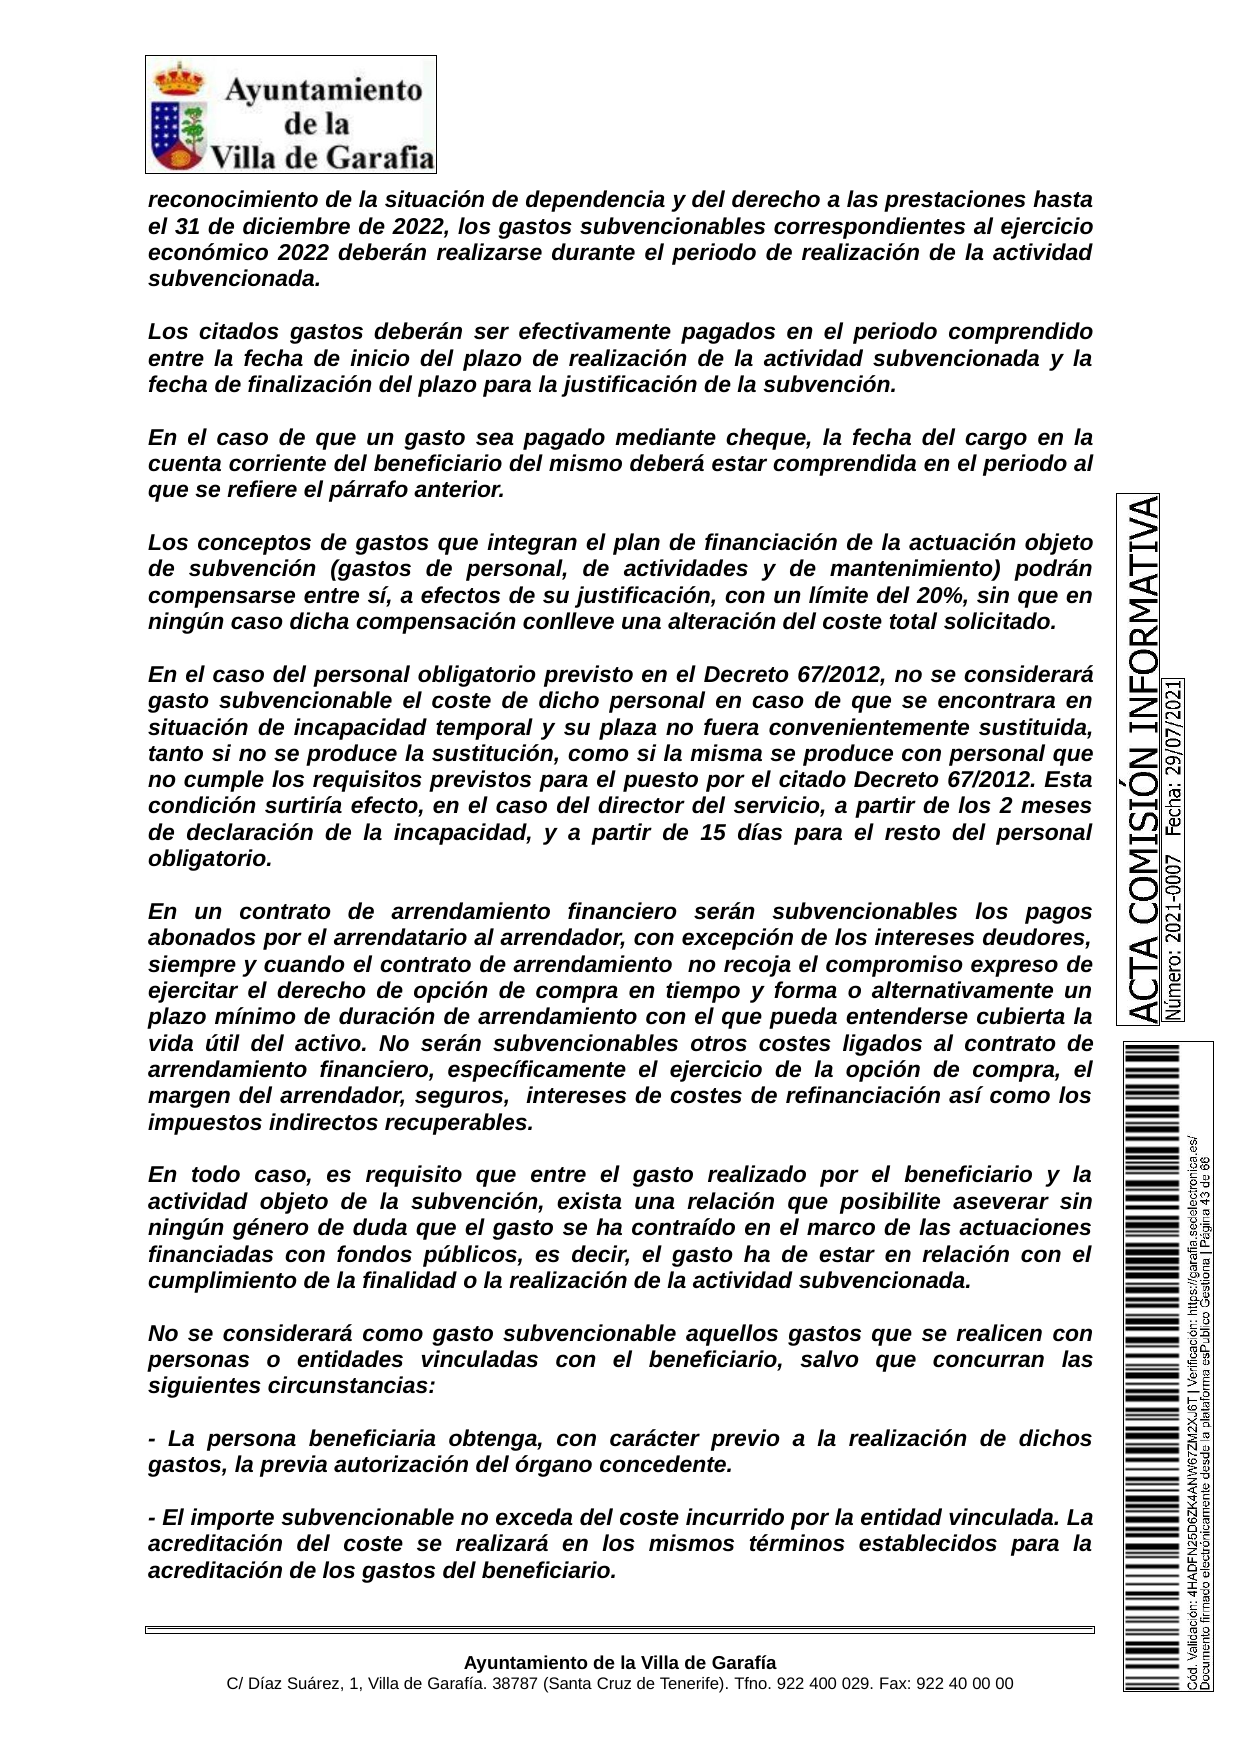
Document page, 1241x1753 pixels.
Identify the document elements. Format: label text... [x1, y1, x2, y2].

text vida útil del activo. No serán subvencionables otros costes ligados al contrato de [148, 1031, 1117, 1056]
text En un contrato de arrendamiento financiero serán subvencionables los pagos [148, 899, 1117, 924]
text No se considerará como gasto subvencionable aquellos gastos que se realicen con [148, 1321, 1117, 1346]
text Los conceptos de gastos que integran el plan de financiación de la actuación objeto [148, 530, 1117, 556]
text que se refiere el párrafo anterior. [148, 477, 1117, 503]
text actividad objeto de la subvención, exista una relación que posibilite aseverar sin [148, 1189, 1116, 1214]
text En todo caso, es requisito que entre el gasto realizado por el beneficiario y la [148, 1162, 1116, 1188]
text siempre y cuando el contrato de arrendamiento no recoja el compromiso expreso de [148, 952, 1117, 977]
text ningún género de duda que el gasto se ha contraído en el marco de las actuaciones [148, 1215, 1116, 1241]
text En el caso del personal obligatorio previsto en el Decreto 67/2012, no se considerará [148, 662, 1118, 687]
text La persona beneficiaria obtenga, con carácter previo a la realización de dichos [168, 1426, 1117, 1452]
text plazo mínimo de duración de arrendamiento con el que pueda entenderse cubierta la [148, 1004, 1117, 1030]
text obligatorio. [148, 846, 1118, 872]
text Los citados gastos deberán ser efectivamente pagados en el periodo comprendido [148, 319, 1117, 345]
text El importe subvencionable no exceda del coste incurrido por la entidad vinculada. La [162, 1505, 1117, 1531]
text subvencionada. [148, 266, 1117, 292]
text siguientes circunstancias: [148, 1373, 1117, 1399]
text - [148, 1426, 168, 1452]
text económico 2022 deberán realizarse durante el periodo de realización de la actividad [148, 240, 1117, 266]
text acreditación de los gastos del beneficiario. [148, 1558, 1116, 1583]
text abonados por el arrendatario al arrendador, con excepción de los intereses deudores, [148, 925, 1117, 951]
text cuenta corriente del beneficiario del mismo deberá estar comprendida en el periodo al [148, 451, 1117, 477]
text ningún caso dicha compensación conlleve una alteración del coste total solicitado. [148, 609, 1117, 635]
text situación de incapacidad temporal y su plaza no fuera convenientemente sustituida, [148, 714, 1118, 740]
text de declaración de la incapacidad, y a partir de 15 días para el resto del personal [148, 820, 1118, 846]
text ejercitar el derecho de opción de compra en tiempo y forma o alternativamente un [148, 978, 1117, 1004]
text arrendamiento financiero, específicamente el ejercicio de la opción de compra, el [148, 1057, 1117, 1083]
text cumplimiento de la finalidad o la realización de la actividad subvencionada. [148, 1268, 1116, 1293]
text acreditación del coste se realizará en los mismos términos establecidos para la [148, 1531, 1116, 1557]
text reconocimiento de la situación de dependencia y del derecho a las prestaciones hasta [148, 187, 1117, 213]
text gastos, la previa autorización del órgano concedente. [148, 1452, 757, 1478]
text el 31 de diciembre de 2022, los gastos subvencionables correspondientes al ejercicio [148, 214, 1117, 239]
picture [1162, 679, 1184, 1021]
text condición surtiría efecto, en el caso del director del servicio, a partir de los 2 meses [148, 793, 1118, 819]
text compensarse entre sí, a efectos de su justificación, con un límite del 20%, sin que en [148, 583, 1117, 608]
text margen del arrendador, seguros, intereses de costes de refinanciación así como los [148, 1083, 1117, 1109]
text fecha de finalización del plazo para la justificación de la subvención. [148, 372, 1117, 397]
picture [1124, 1042, 1213, 1691]
text C/ Díaz Suárez, 1, Villa de Garafía. 38787 (Santa Cruz de Tenerife). Tfno. 922 400 029. Fax: 922 40 00 00 [226, 1674, 1039, 1693]
text impuestos indirectos recuperables. [148, 1110, 1117, 1135]
text de subvención (gastos de personal, de actividades y de mantenimiento) podrán [148, 556, 1117, 582]
picture [1117, 494, 1159, 1025]
text Ayuntamiento de la Villa de Garafía [463, 1653, 1039, 1674]
text - [148, 1505, 162, 1531]
text entre la fecha de inicio del plazo de realización de la actividad subvencionada y la [148, 346, 1117, 371]
text gasto subvencionable el coste de dicho personal en caso de que se encontrara en [148, 688, 1118, 714]
picture [146, 1627, 1094, 1633]
text financiadas con fondos públicos, es decir, el gasto ha de estar en relación con el [148, 1242, 1116, 1267]
text tanto si no se produce la sustitución, como si la misma se produce con personal que [148, 741, 1118, 766]
picture [146, 56, 436, 173]
text En el caso de que un gasto sea pagado mediante cheque, la fecha del cargo en la [148, 424, 1117, 450]
text personas o entidades vinculadas con el beneficiario, salvo que concurran las [148, 1347, 1117, 1373]
text no cumple los requisitos previstos para el puesto por el citado Decreto 67/2012. Esta [148, 767, 1118, 793]
